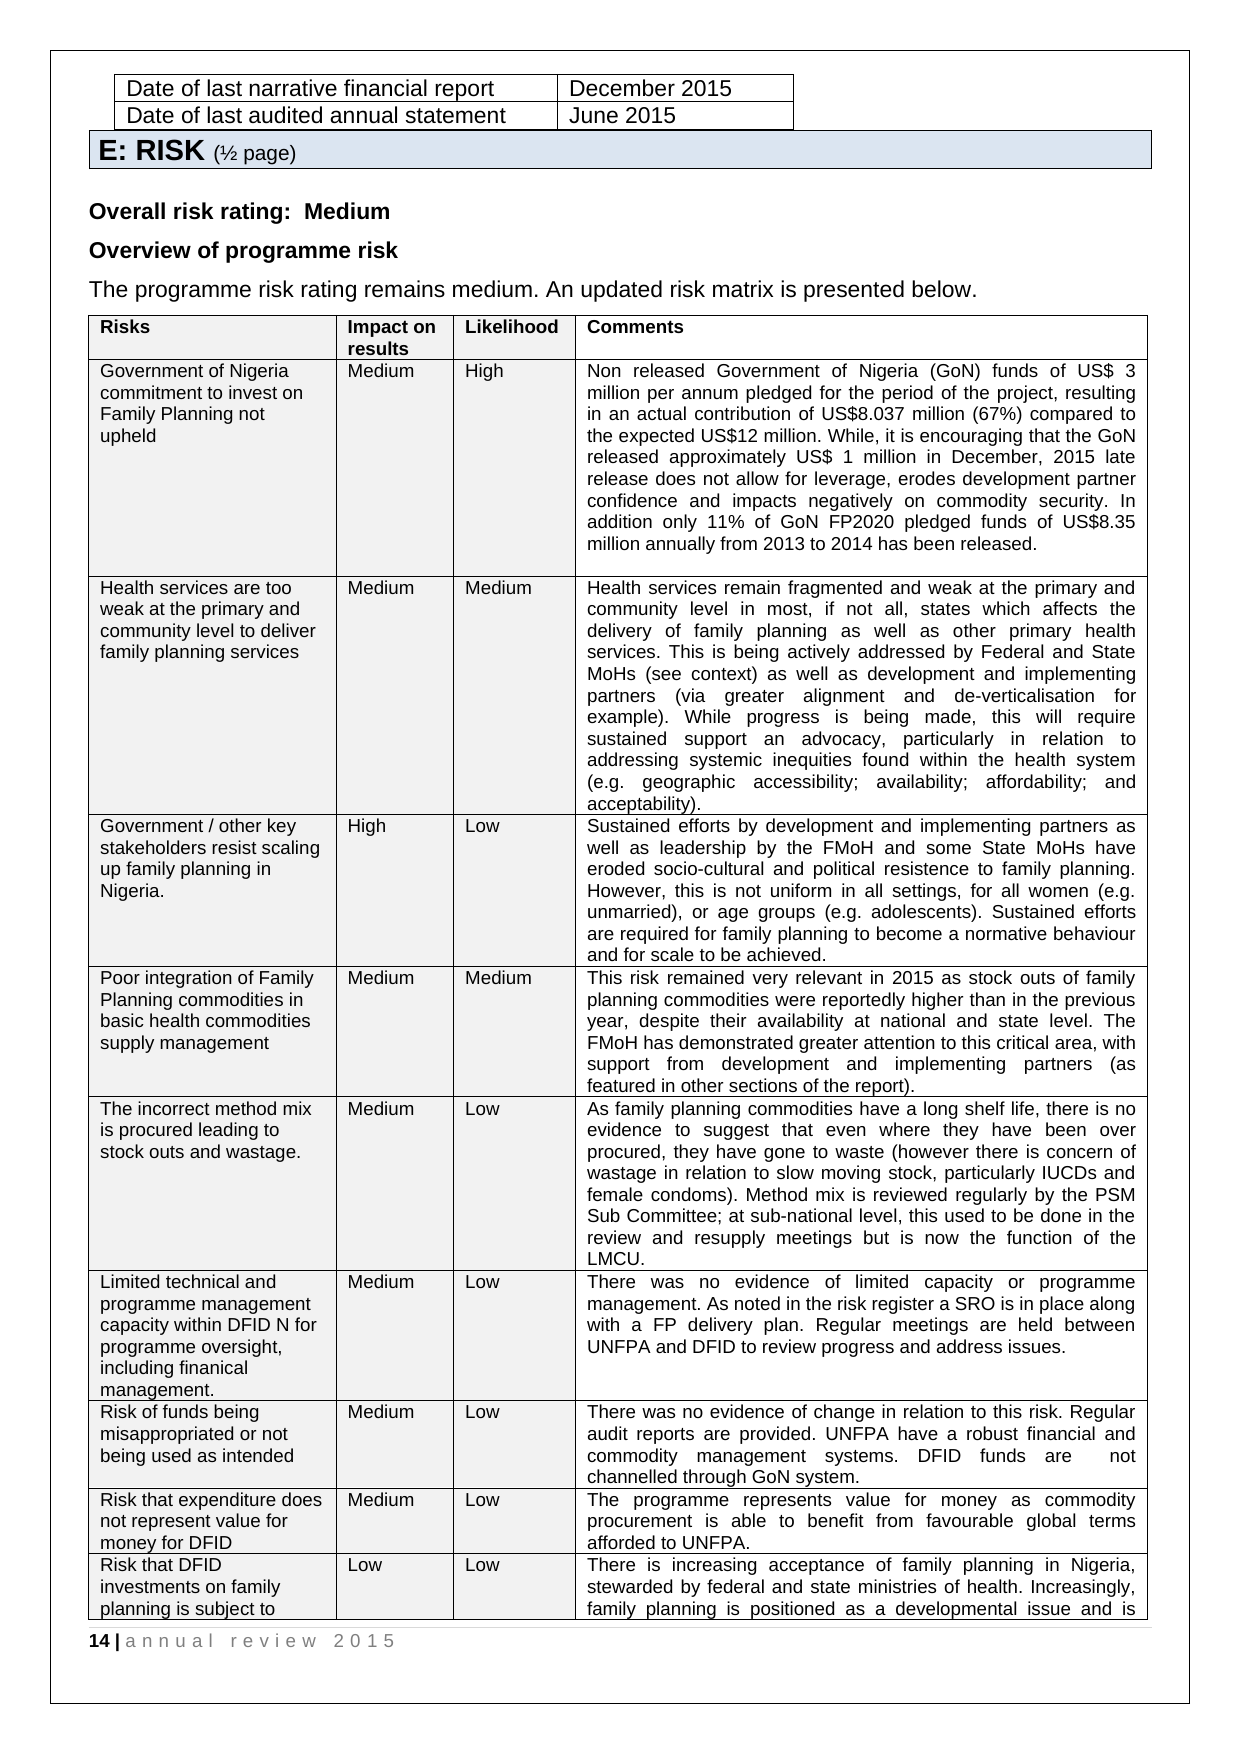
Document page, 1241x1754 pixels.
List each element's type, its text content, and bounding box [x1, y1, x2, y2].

table_cell Risk that expenditure does not represent value for money for DFID [89, 1489, 336, 1553]
table_header Risks [89, 316, 336, 359]
table_cell June 2015 [558, 102, 793, 129]
text The programme risk rating remains medium. An updated risk matrix is presented below. [89, 276, 1152, 302]
table_cell Low [454, 1489, 575, 1553]
table_cell Medium [454, 577, 575, 814]
table_cell As family planning commodities have a long shelf life, there is no evidence to suggest that even where they have been over procured, they have gone to waste (however there is concern of wastage in relation to slow moving stock, particularly IUCDs and female condoms). Method mix is reviewed regularly by the PSM Sub Committee; at sub-national level, this used to be done in the review and resupply meetings but is now the function of the LMCU. [576, 1097, 1147, 1270]
table_cell Medium [337, 967, 453, 1096]
table_cell Low [337, 1554, 453, 1619]
table_cell Medium [337, 1097, 453, 1270]
table_cell Non released Government of Nigeria (GoN) funds of US$ 3 million per annum pledged for the period of the project, resulting in an actual contribution of US$8.037 million (67%) compared to the expected US$12 million. While, it is encouraging that the GoN released approximately US$ 1 million in December, 2015 late release does not allow for leverage, erodes development partner confidence and impacts negatively on commodity security. In addition only 11% of GoN FP2020 pledged funds of US$8.35 million annually from 2013 to 2014 has been released. [576, 360, 1147, 576]
table_cell Government / other key stakeholders resist scaling up family planning in Nigeria. [89, 815, 336, 966]
table_cell Medium [454, 967, 575, 1096]
text Overall risk rating: Medium [89, 198, 1152, 224]
table_cell The programme represents value for money as commodity procurement is able to benefit from favourable global terms afforded to UNFPA. [576, 1489, 1147, 1553]
table_cell Medium [337, 1489, 453, 1553]
table_cell Government of Nigeria commitment to invest on Family Planning not upheld [89, 360, 336, 576]
table_cell There was no evidence of change in relation to this risk. Regular audit reports are provided. UNFPA have a robust financial and commodity management systems. DFID funds are not channelled through GoN system. [576, 1401, 1147, 1487]
table_cell Poor integration of Family Planning commodities in basic health commodities supply management [89, 967, 336, 1096]
table_cell High [454, 360, 575, 576]
table_header Likelihood [454, 316, 575, 359]
table_cell Health services are too weak at the primary and community level to deliver family planning services [89, 577, 336, 814]
table_cell The incorrect method mix is procured leading to stock outs and wastage. [89, 1097, 336, 1270]
table_cell Risk that DFID investments on family planning is subject to [89, 1554, 336, 1619]
table_cell Date of last audited annual statement [115, 102, 557, 129]
table_cell There is increasing acceptance of family planning in Nigeria, stewarded by federal and state ministries of health. Increasingly, family planning is positioned as a developmental issue and is [576, 1554, 1147, 1619]
table_cell Sustained efforts by development and implementing partners as well as leadership by the FMoH and some State MoHs have eroded socio-cultural and political resistence to family planning. However, this is not uniform in all settings, for all women (e.g. unmarried), or age groups (e.g. adolescents). Sustained efforts are required for family planning to become a normative behaviour and for scale to be achieved. [576, 815, 1147, 966]
table_cell Low [454, 815, 575, 966]
table_cell Health services remain fragmented and weak at the primary and community level in most, if not all, states which affects the delivery of family planning as well as other primary health services. This is being actively addressed by Federal and State MoHs (see context) as well as development and implementing partners (via greater alignment and de-verticalisation for example). While progress is being made, this will require sustained support an advocacy, particularly in relation to addressing systemic inequities found within the health system (e.g. geographic accessibility; availability; affordability; and acceptability). [576, 577, 1147, 814]
table_header December 2015 [558, 75, 793, 101]
table_cell Low [454, 1097, 575, 1270]
table_cell Low [454, 1401, 575, 1487]
table_cell Low [454, 1271, 575, 1400]
table_cell High [337, 815, 453, 966]
text E: RISK (½ page) [90, 131, 1151, 168]
text Overview of programme risk [89, 237, 1152, 263]
table_cell Medium [337, 1271, 453, 1400]
table_cell Medium [337, 1401, 453, 1487]
table_cell There was no evidence of limited capacity or programme management. As noted in the risk register a SRO is in place along with a FP delivery plan. Regular meetings are held between UNFPA and DFID to review progress and address issues. [576, 1271, 1147, 1400]
table_header Date of last narrative financial report [115, 75, 557, 101]
table_cell Low [454, 1554, 575, 1619]
table_header Impact on results [337, 316, 453, 359]
table_cell Limited technical and programme management capacity within DFID N for programme oversight, including finanical management. [89, 1271, 336, 1400]
table_cell Medium [337, 360, 453, 576]
table_cell Risk of funds being misappropriated or not being used as intended [89, 1401, 336, 1487]
table_cell Medium [337, 577, 453, 814]
table_cell This risk remained very relevant in 2015 as stock outs of family planning commodities were reportedly higher than in the previous year, despite their availability at national and state level. The FMoH has demonstrated greater attention to this critical area, with support from development and implementing partners (as featured in other sections of the report). [576, 967, 1147, 1096]
table_header Comments [576, 316, 1147, 359]
